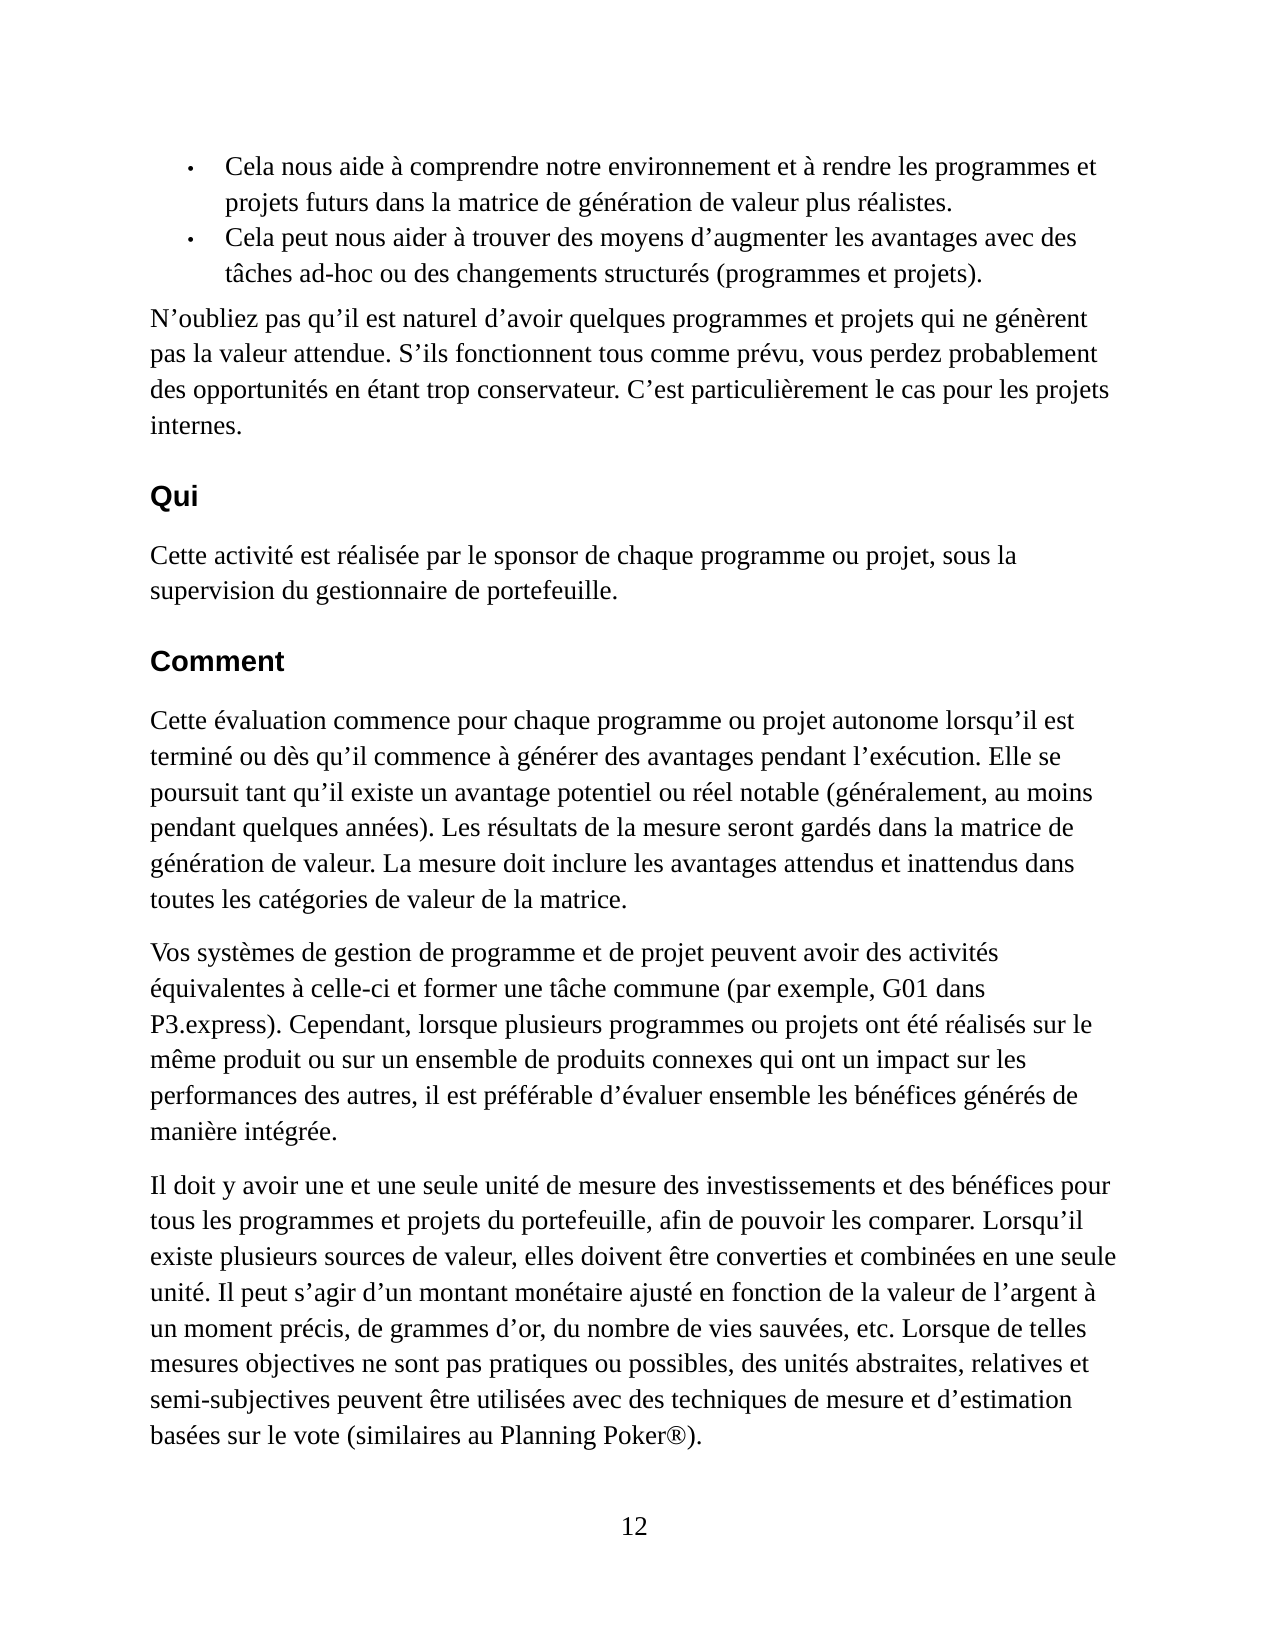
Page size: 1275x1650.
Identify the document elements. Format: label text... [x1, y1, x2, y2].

list Cela nous aide à comprendre notre environnement et à rendre les programmes et projets futurs dans la matrice de génération de valeur plus réalistes. [187, 150, 1125, 217]
subtitle Qui [150, 479, 1125, 512]
text Cette activité est réalisée par le sponsor de chaque programme ou projet, sous la supervision du gestionnaire de portefeuille. [150, 539, 1125, 606]
text Vos systèmes de gestion de programme et de projet peuvent avoir des activités équivalentes à celle-ci et former une tâche commune (par exemple, G01 dans P3.express). Cependant, lorsque plusieurs programmes ou projets ont été réalisés sur le même produit ou sur un ensemble de produits connexes qui ont un impact sur les performances des autres, il est préférable d’évaluer ensemble les bénéfices générés de manière intégrée. [150, 936, 1125, 1146]
text N’oubliez pas qu’il est naturel d’avoir quelques programmes et projets qui ne génèrent pas la valeur attendue. S’ils fonctionnent tous comme prévu, vous perdez probablement des opportunités en étant trop conservateur. C’est particulièrement le cas pour les projets internes. [150, 302, 1125, 440]
subtitle Comment [150, 644, 1125, 678]
text Il doit y avoir une et une seule unité de mesure des investissements et des bénéfices pour tous les programmes et projets du portefeuille, afin de pouvoir les comparer. Lorsqu’il existe plusieurs sources de valeur, elles doivent être converties et combinées en une seule unité. Il peut s’agir d’un montant monétaire ajusté en fonction de la valeur de l’argent à un moment précis, de grammes d’or, du nombre de vies sauvées, etc. Lorsque de telles mesures objectives ne sont pas pratiques ou possibles, des unités abstraites, relatives et semi-subjectives peuvent être utilisées avec des techniques de mesure et d’estimation basées sur le vote (similaires au Planning Poker®). [150, 1169, 1125, 1450]
text Cette évaluation commence pour chaque programme ou projet autonome lorsqu’il est terminé ou dès qu’il commence à générer des avantages pendant l’exécution. Elle se poursuit tant qu’il existe un avantage potentiel ou réel notable (généralement, au moins pendant quelques années). Les résultats de la mesure seront gardés dans la matrice de génération de valeur. La mesure doit inclure les avantages attendus et inattendus dans toutes les catégories de valeur de la matrice. [150, 704, 1125, 914]
list Cela peut nous aider à trouver des moyens d’augmenter les avantages avec des tâches ad-hoc ou des changements structurés (programmes et projets). [187, 221, 1125, 288]
